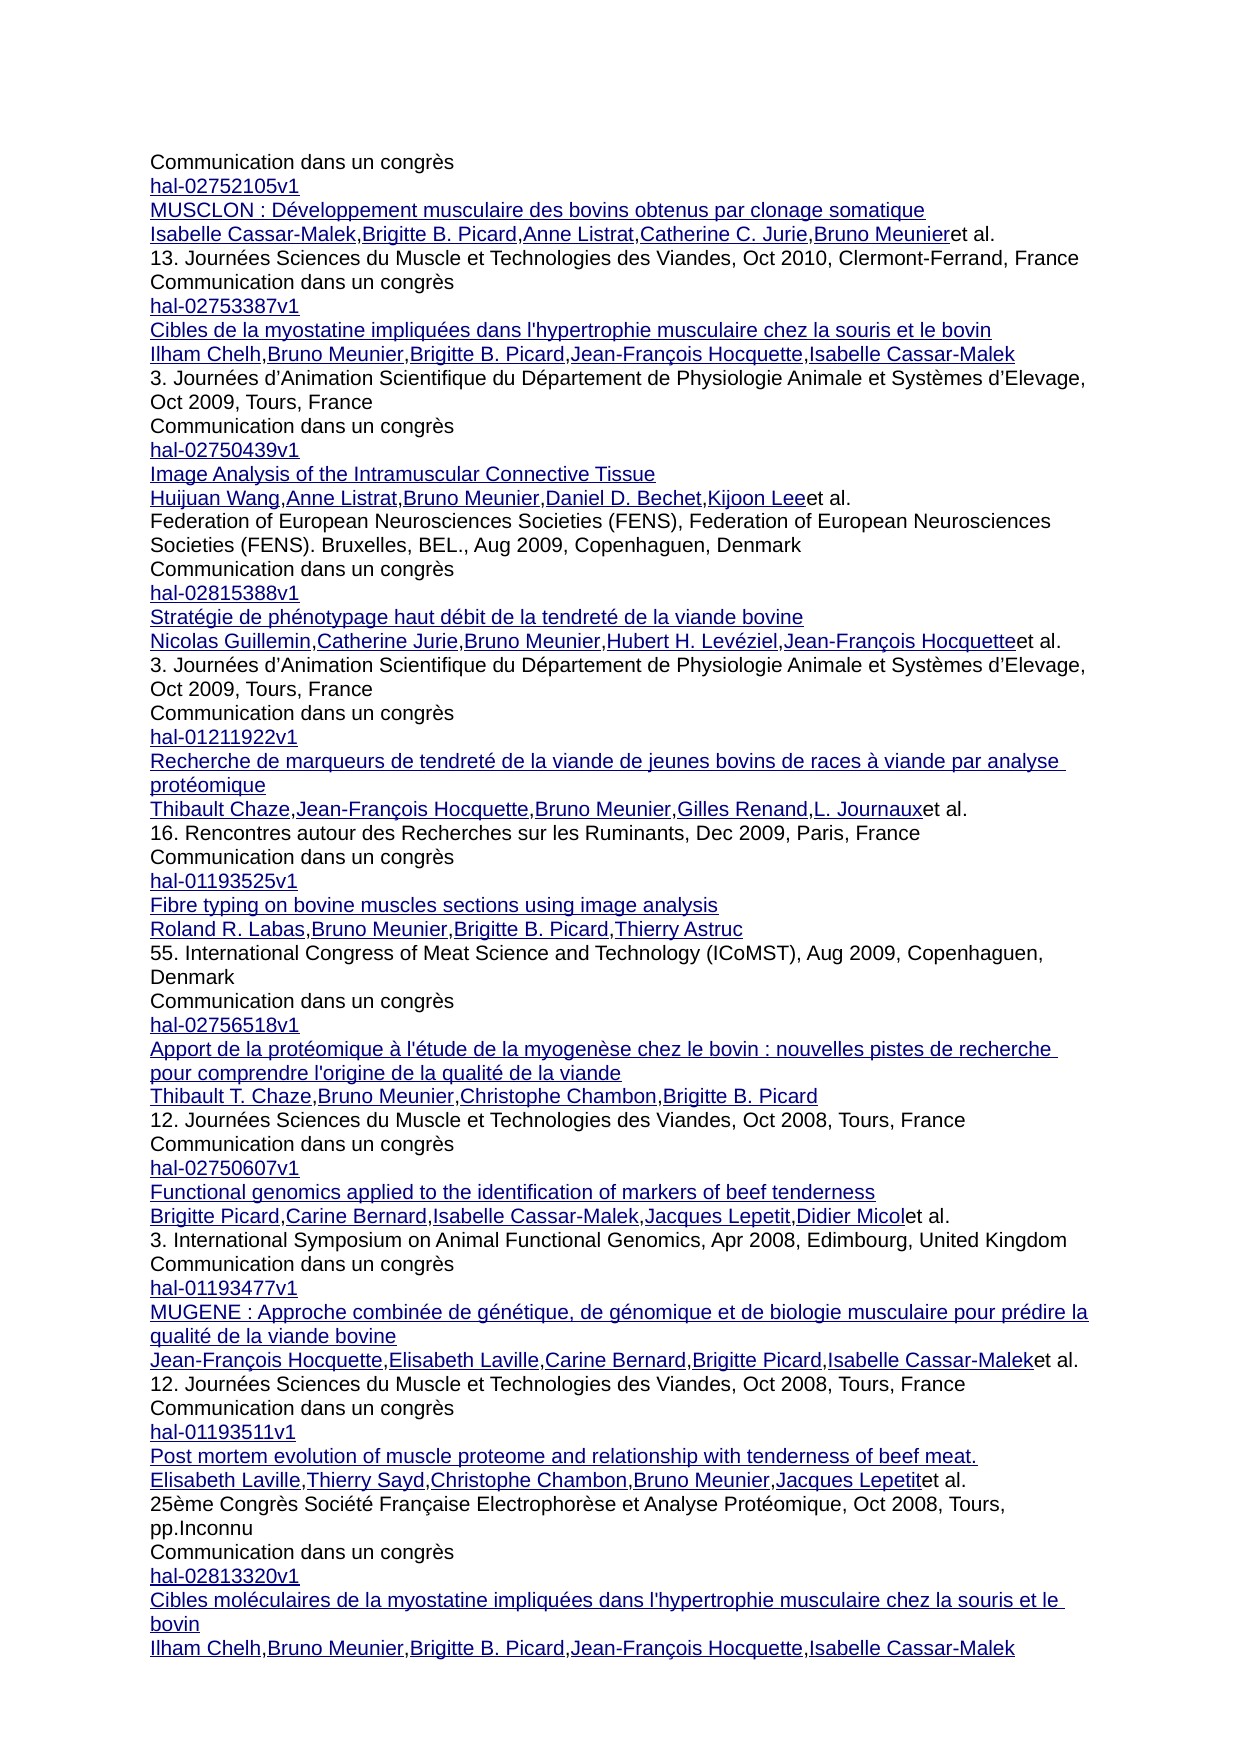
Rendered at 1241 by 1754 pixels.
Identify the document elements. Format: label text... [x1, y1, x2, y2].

table_cell Fibre typing on bovine muscles sections using image analysis Roland R. Labas,Bruno Meunier,Brigitte B. Picard,Thierry Astruc 55. International Congress of Meat Science and Technology (ICoMST), Aug 2009, Copenhaguen, Denmark Communication dans un congrès hal-02756518v1 [150, 893, 1090, 1036]
table_cell MUSCLON : Développement musculaire des bovins obtenus par clonage somatique Isabelle Cassar-Malek,Brigitte B. Picard,Anne Listrat,Catherine C. Jurie,Bruno Meunieret al. 13. Journées Sciences du Muscle et Technologies des Viandes, Oct 2010, Clermont-Ferrand, France Communication dans un congrès hal-02753387v1 [150, 198, 1090, 318]
table_cell Communication dans un congrès hal-02752105v1 [150, 150, 1090, 198]
table_cell Apport de la protéomique à l'étude de la myogenèse chez le bovin : nouvelles pistes de recherche pour comprendre l'origine de la qualité de la viande Thibault T. Chaze,Bruno Meunier,Christophe Chambon,Brigitte B. Picard 12. Journées Sciences du Muscle et Technologies des Viandes, Oct 2008, Tours, France Communication dans un congrès hal-02750607v1 [150, 1036, 1090, 1180]
table_cell Recherche de marqueurs de tendreté de la viande de jeunes bovins de races à viande par analyse protéomique Thibault Chaze,Jean-François Hocquette,Bruno Meunier,Gilles Renand,L. Journauxet al. 16. Rencontres autour des Recherches sur les Ruminants, Dec 2009, Paris, France Communication dans un congrès hal-01193525v1 [150, 749, 1090, 893]
table_cell Image Analysis of the Intramuscular Connective Tissue Huijuan Wang,Anne Listrat,Bruno Meunier,Daniel D. Bechet,Kijoon Leeet al. Federation of European Neurosciences Societies (FENS), Federation of European Neurosciences Societies (FENS). Bruxelles, BEL., Aug 2009, Copenhaguen, Denmark Communication dans un congrès hal-02815388v1 [150, 461, 1090, 605]
table_cell MUGENE : Approche combinée de génétique, de génomique et de biologie musculaire pour prédire la qualité de la viande bovine Jean-François Hocquette,Elisabeth Laville,Carine Bernard,Brigitte Picard,Isabelle Cassar-Maleket al. 12. Journées Sciences du Muscle et Technologies des Viandes, Oct 2008, Tours, France Communication dans un congrès hal-01193511v1 [150, 1300, 1090, 1444]
table_cell Cibles de la myostatine impliquées dans l'hypertrophie musculaire chez la souris et le bovin Ilham Chelh,Bruno Meunier,Brigitte B. Picard,Jean-François Hocquette,Isabelle Cassar-Malek 3. Journées d’Animation Scientifique du Département de Physiologie Animale et Systèmes d’Elevage, Oct 2009, Tours, France Communication dans un congrès hal-02750439v1 [150, 318, 1090, 461]
table_cell Stratégie de phénotypage haut débit de la tendreté de la viande bovine Nicolas Guillemin,Catherine Jurie,Bruno Meunier,Hubert H. Levéziel,Jean-François Hocquetteet al. 3. Journées d’Animation Scientifique du Département de Physiologie Animale et Systèmes d’Elevage, Oct 2009, Tours, France Communication dans un congrès hal-01211922v1 [150, 605, 1090, 749]
table_cell Cibles moléculaires de la myostatine impliquées dans l'hypertrophie musculaire chez la souris et le bovin Ilham Chelh,Bruno Meunier,Brigitte B. Picard,Jean-François Hocquette,Isabelle Cassar-Malek [150, 1588, 1090, 1659]
table_cell Post mortem evolution of muscle proteome and relationship with tenderness of beef meat. Elisabeth Laville,Thierry Sayd,Christophe Chambon,Bruno Meunier,Jacques Lepetitet al. 25ème Congrès Société Française Electrophorèse et Analyse Protéomique, Oct 2008, Tours, pp.Inconnu Communication dans un congrès hal-02813320v1 [150, 1444, 1090, 1587]
table_cell Functional genomics applied to the identification of markers of beef tenderness Brigitte Picard,Carine Bernard,Isabelle Cassar-Malek,Jacques Lepetit,Didier Micolet al. 3. International Symposium on Animal Functional Genomics, Apr 2008, Edimbourg, United Kingdom Communication dans un congrès hal-01193477v1 [150, 1180, 1090, 1300]
